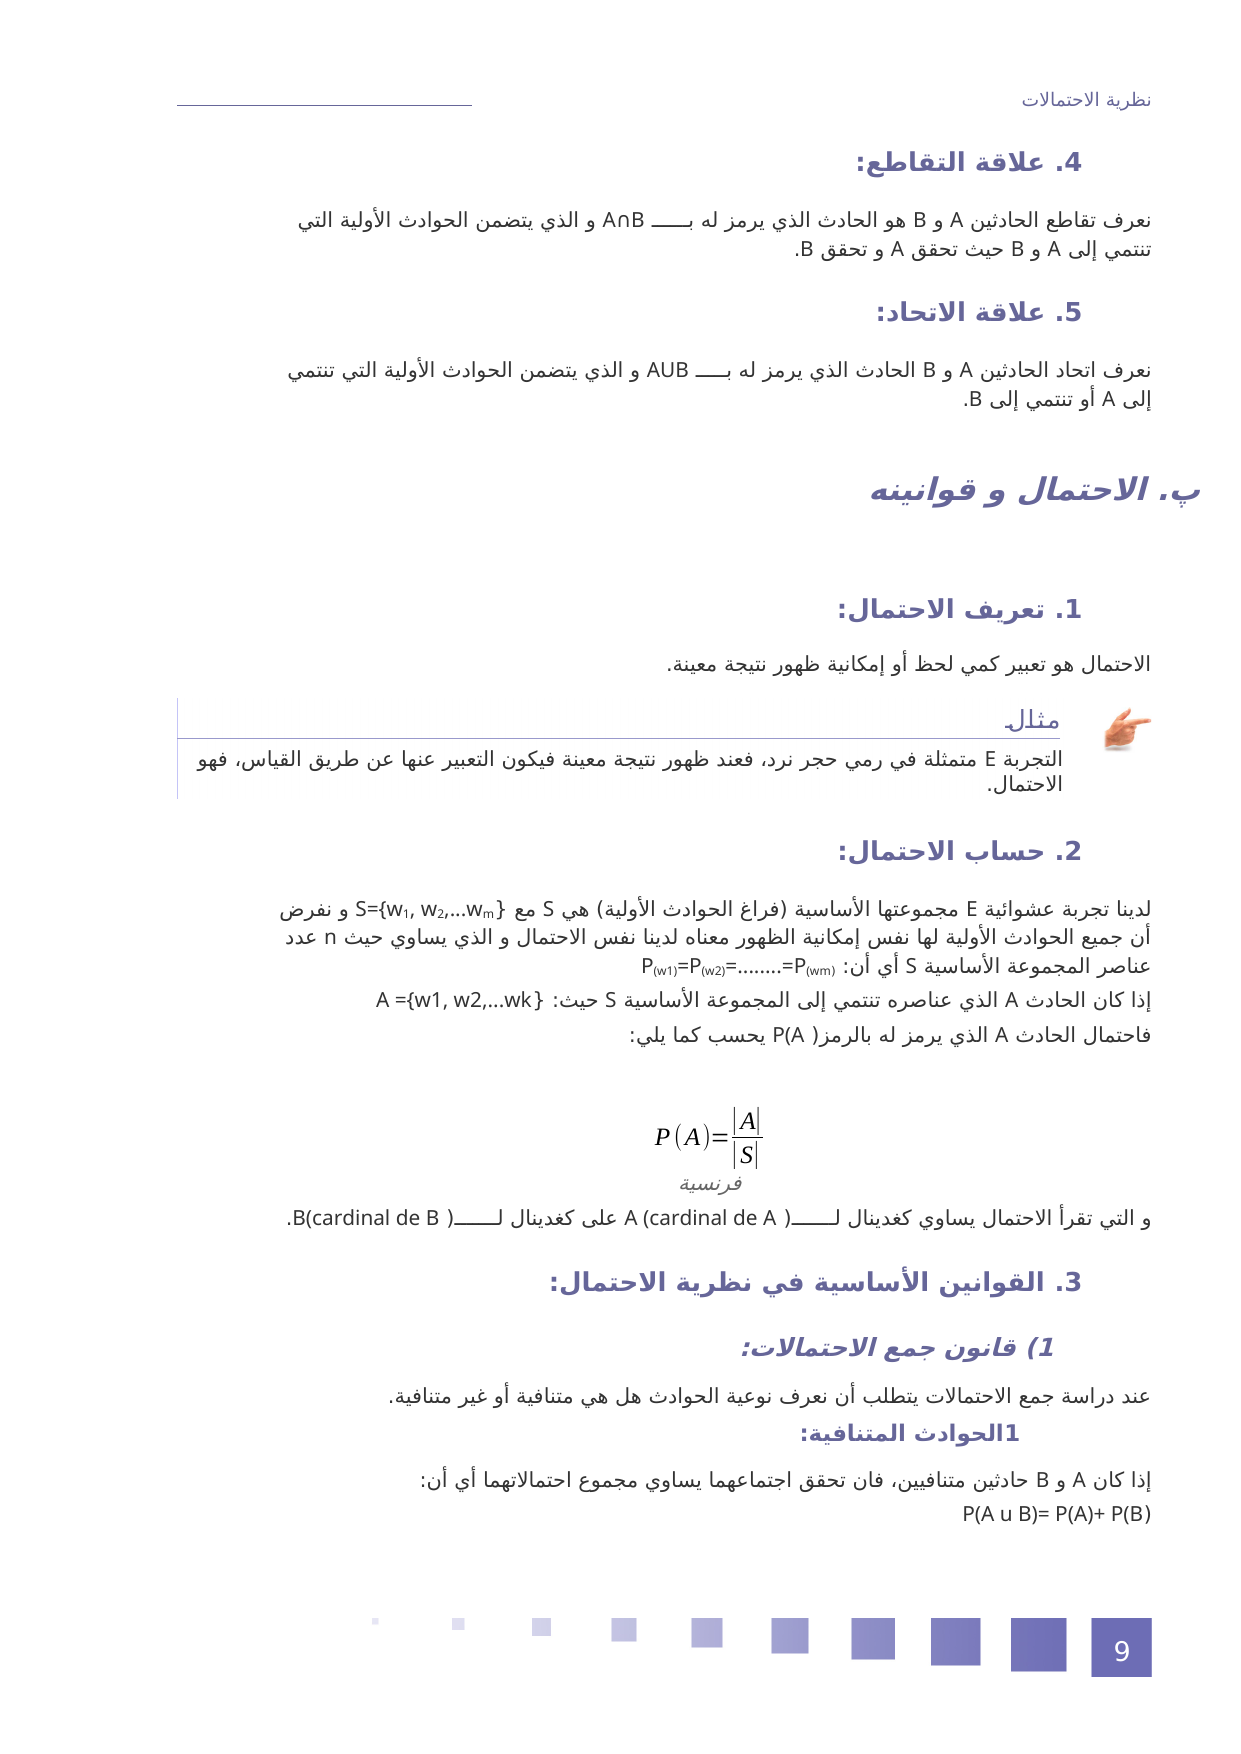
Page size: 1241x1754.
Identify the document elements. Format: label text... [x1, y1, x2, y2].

title فرنسية [266, 1171, 1152, 1195]
picture [177, 698, 1152, 799]
title الحوادث المتنافية: [266, 1420, 1033, 1446]
title تعريف الاحتمال: [266, 594, 1093, 625]
text إذا كان A و B حادثين متنافيين، فان تحقق اجتماعهما يساوي مجموع احتمالاتهما أي أن: [266, 1465, 1152, 1493]
text نعرف تقاطع الحادثين A و B هو الحادث الذي يرمز له بــــــ A∩B و الذي يتضمن الحوادث الأولية التي تنتمي إلى A و B حيث تحقق A و تحقق B. [266, 205, 1152, 262]
text عند دراسة جمع الاحتمالات يتطلب أن نعرف نوعية الحوادث هل هي متنافية أو غير متنافية. [266, 1384, 1152, 1408]
text (P(A u B)= P(A)+ P(B [266, 1499, 1152, 1528]
text نعرف اتحاد الحادثين A و B الحادث الذي يرمز له بـــــ AUB و الذي يتضمن الحوادث الأولية التي تنتمي إلى A أو تنتمي إلى B. [266, 355, 1152, 412]
title الاحتمال و قوانينه [266, 471, 1211, 508]
title حساب الاحتمال: [266, 836, 1093, 867]
text الاحتمال هو تعبير كمي لحظ أو إمكانية ظهور نتيجة معينة. [266, 652, 1152, 676]
text فاحتمال الحادث A الذي يرمز له بالرمز( P(A يحسب كما يلي: [266, 1020, 1152, 1048]
picture [177, 1618, 1152, 1677]
text التجربة E متمثلة في رمي حجر نرد، فعند ظهور نتيجة معينة فيكون التعبير عنها عن طريق القياس، فهو الاحتمال. [177, 744, 1063, 796]
title علاقة الاتحاد: [266, 298, 1093, 328]
text و التي تقرأ الاحتمال يساوي كغدينال لـــــــ( A (cardinal de A على كغدينال لـــــــ( B(cardinal de B. [266, 1203, 1152, 1232]
title علاقة التقاطع: [266, 124, 1093, 178]
text لدينا تجربة عشوائية E مجموعتها الأساسية (فراغ الحوادث الأولية) هي S مع {S={w1, w2,...wm و نفرض أن جميع الحوادث الأولية لها نفس إمكانية الظهور معناه لدينا نفس الاحتمال و الذي يساوي حيث n عدد عناصر المجموعة الأساسية S أي أن: (P(w1)=P(w2)=........=P(wm [266, 894, 1152, 979]
title القوانين الأساسية في نظرية الاحتمال: [266, 1267, 1093, 1297]
text إذا كان الحادث A الذي عناصره تنتمي إلى المجموعة الأساسية S حيث: {A ={w1, w2,...wk [266, 985, 1152, 1014]
title قانون جمع الاحتمالات: [266, 1333, 1063, 1362]
title مثال [177, 703, 1060, 738]
